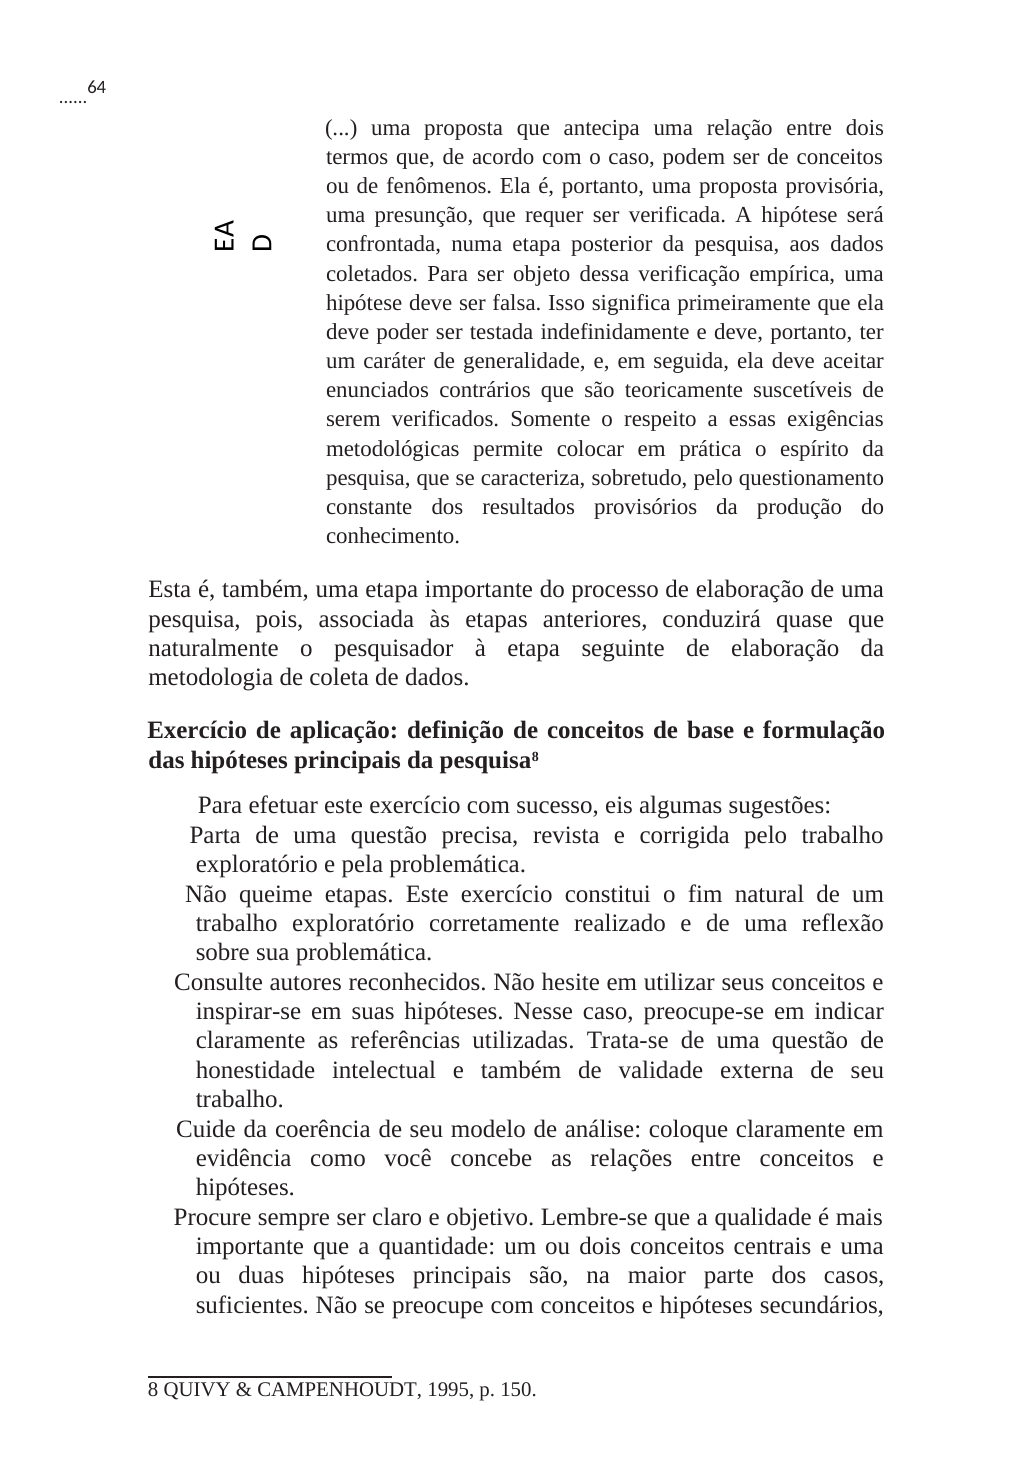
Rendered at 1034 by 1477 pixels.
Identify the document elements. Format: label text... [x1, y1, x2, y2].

text QUIVY & CAMPENHOUDT, 1995, p. 150. [148, 1377, 886, 1401]
text Consulte autores reconhecidos. Não hesite em utilizar seus conceitos e inspirar-se em suas hipóteses. Nesse caso, preocupe-se em indicar claramente as referências utilizadas. Trata-se de uma questão de honestidade intelectual e também de validade externa de seu trabalho. [160, 967, 885, 1113]
text (...) uma proposta que antecipa uma relação entre dois termos que, de acordo com o caso, podem ser de conceitos ou de fenômenos. Ela é, portanto, uma proposta provisória, uma presunção, que requer ser verificada. A hipótese será confrontada, numa etapa posterior da pesquisa, aos dados coletados. Para ser objeto dessa verificação empírica, uma hipótese deve ser falsa. Isso significa primeiramente que ela deve poder ser testada indefinidamente e deve, portanto, ter um caráter de generalidade, e, em seguida, ela deve aceitar enunciados contrários que são teoricamente suscetíveis de serem verificados. Somente o respeito a essas exigências metodológicas permite colocar em prática o espírito da pesquisa, que se caracteriza, sobretudo, pelo questionamento constante dos resultados provisórios da produção do conhecimento. [325, 114, 885, 548]
text Cuide da coerência de seu modelo de análise: coloque claramente em evidência como você concebe as relações entre conceitos e hipóteses. [160, 1114, 885, 1201]
text Exercício de aplicação: definição de conceitos de base e formulação das hipóteses principais da pesquisa [147, 715, 886, 774]
text Esta é, também, uma etapa importante do processo de elaboração de uma pesquisa, pois, associada às etapas anteriores, conduzirá quase que naturalmente o pesquisador à etapa seguinte de elaboração da metodologia de coleta de dados. [148, 574, 885, 691]
text Parta de uma questão precisa, revista e corrigida pelo trabalho exploratório e pela problemática. [160, 820, 885, 878]
text Para efetuar este exercício com sucesso, eis algumas sugestões: [198, 790, 885, 819]
text Procure sempre ser claro e objetivo. Lembre-se que a qualidade é mais importante que a quantidade: um ou dois conceitos centrais e uma ou duas hipóteses principais são, na maior parte dos casos, suficientes. Não se preocupe com conceitos e hipóteses secundários, [160, 1202, 885, 1318]
text Não queime etapas. Este exercício constitui o fim natural de um trabalho exploratório corretamente realizado e de uma reflexão sobre sua problemática. [160, 879, 885, 966]
